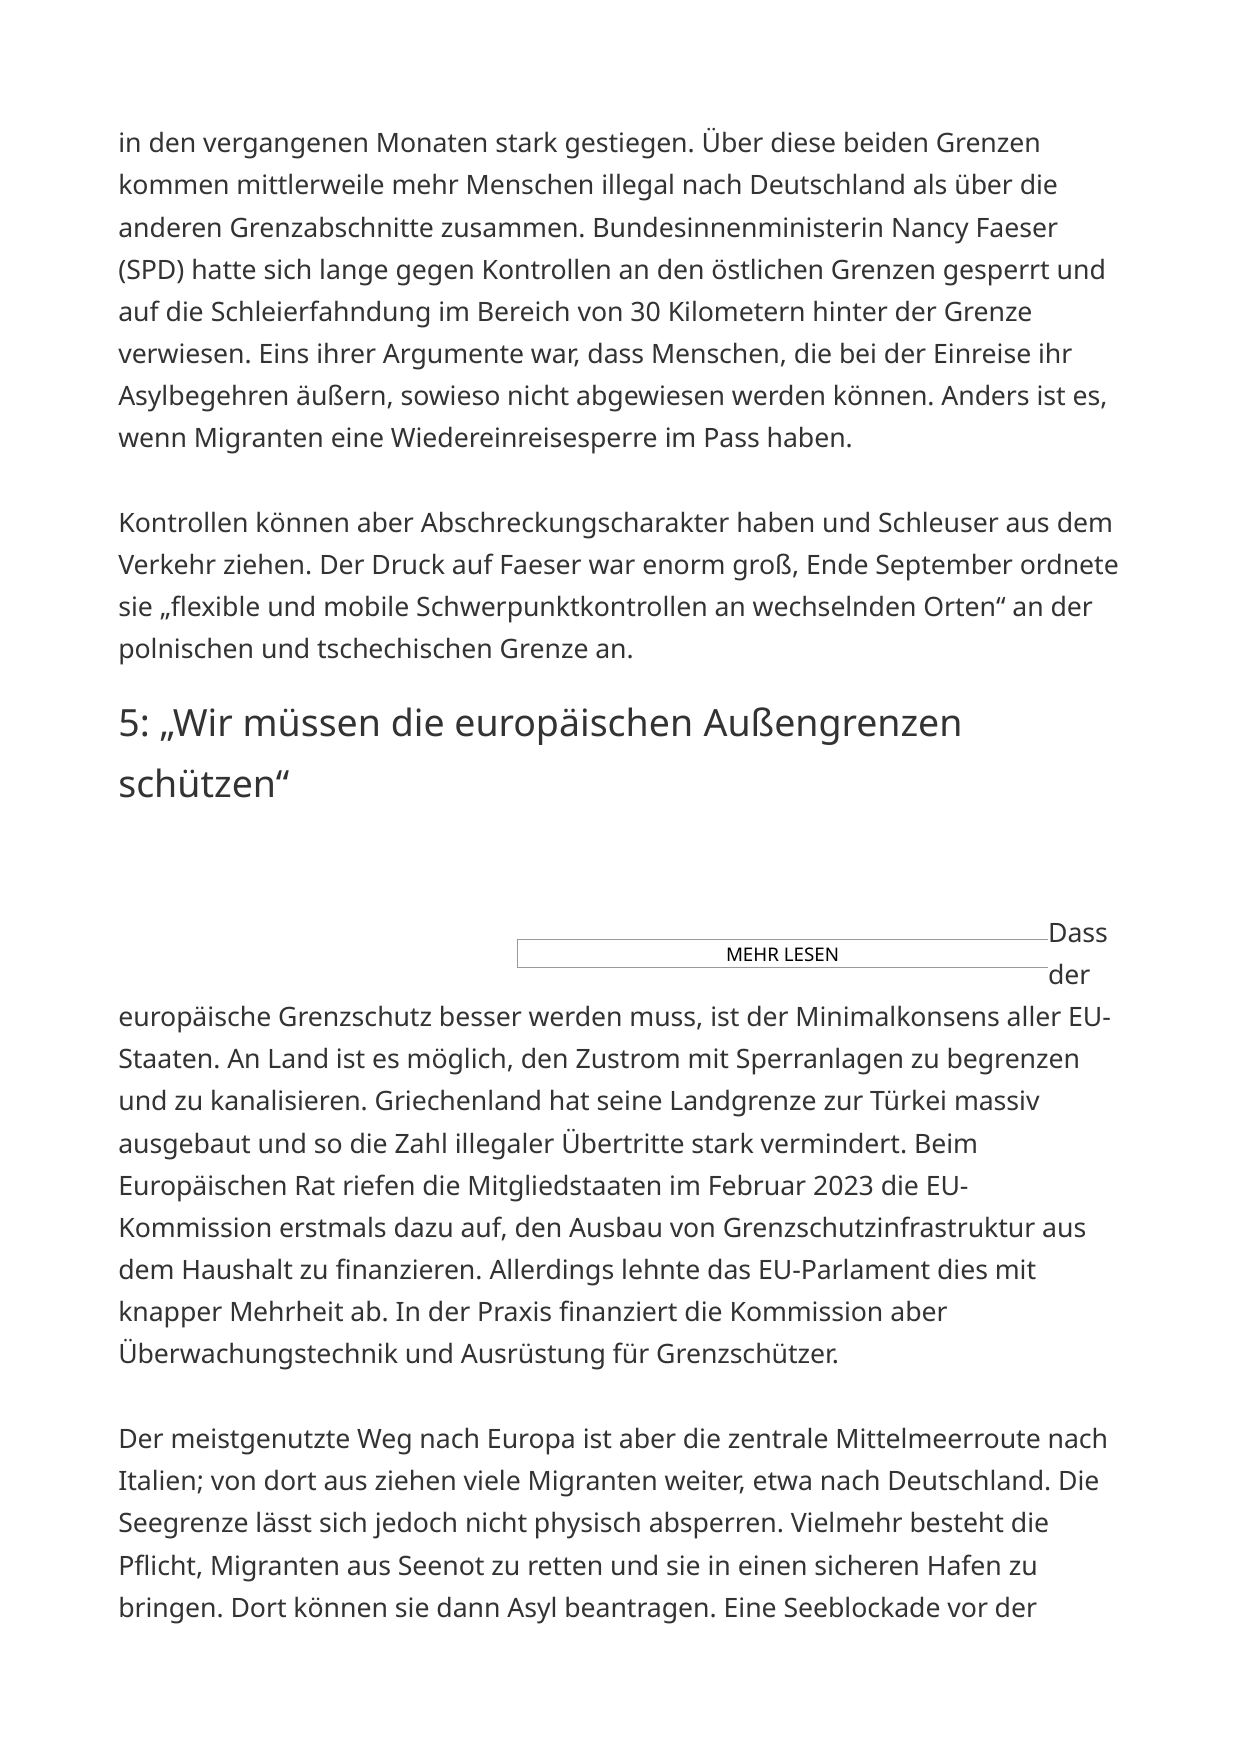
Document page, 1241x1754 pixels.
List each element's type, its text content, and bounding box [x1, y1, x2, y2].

subtitle 5: „Wir müssen die europäischen ­Außengrenzen schützen“ [118, 696, 1122, 808]
text Dass der europäische Grenzschutz besser werden muss, ist der Minimalkonsens aller EU-Staaten. An Land ist es möglich, den Zustrom mit Sperranlagen zu begrenzen und zu kanalisieren. Griechenland hat seine Landgrenze zur Türkei massiv ausgebaut und so die Zahl illegaler Übertritte stark vermindert. Beim Europäischen Rat riefen die Mitgliedstaaten im Februar 2023 die EU-Kommission erstmals dazu auf, den Ausbau von Grenzschutzinfrastruktur aus dem Haushalt zu finanzieren. Allerdings lehnte das EU-Parlament dies mit knapper Mehrheit ab. In der Praxis finanziert die Kommission aber Überwachungstechnik und Ausrüstung für Grenzschützer. Der meistgenutzte Weg nach Europa ist aber die zentrale Mittelmeerroute nach Italien; von dort aus ziehen viele Migranten weiter, etwa nach Deutschland. Die Seegrenze lässt sich jedoch nicht physisch absperren. Vielmehr besteht die Pflicht, Migranten aus Seenot zu retten und sie in einen sicheren Hafen zu bringen. Dort können sie dann Asyl beantragen. Eine Seeblockade vor der [118, 908, 1122, 1625]
text MEHR LESEN [518, 940, 1048, 967]
text in den vergangenen Monaten stark gestiegen. Über diese beiden Grenzen kommen mittlerweile mehr Menschen illegal nach Deutschland als über die anderen Grenzabschnitte zusammen. Bundesinnenministerin Nancy Faeser (SPD) hatte sich lange gegen Kontrollen an den östlichen Grenzen gesperrt und auf die Schleierfahndung im Bereich von 30 Kilometern hinter der Grenze verwiesen. Eins ihrer Argumente war, dass Menschen, die bei der Einreise ihr Asylbegehren äußern, sowieso nicht abgewiesen werden können. Anders ist es, wenn Migranten eine Wiedereinreisesperre im Pass haben. Kontrollen können aber Abschreckungscharakter haben und Schleuser aus dem Verkehr ziehen. Der Druck auf Faeser war enorm groß, Ende September ordnete sie „flexible und mobile Schwerpunktkon­trollen an wechselnden Orten“ an der polnischen und tschechischen Grenze an. [118, 118, 1122, 667]
picture [118, 860, 1241, 877]
